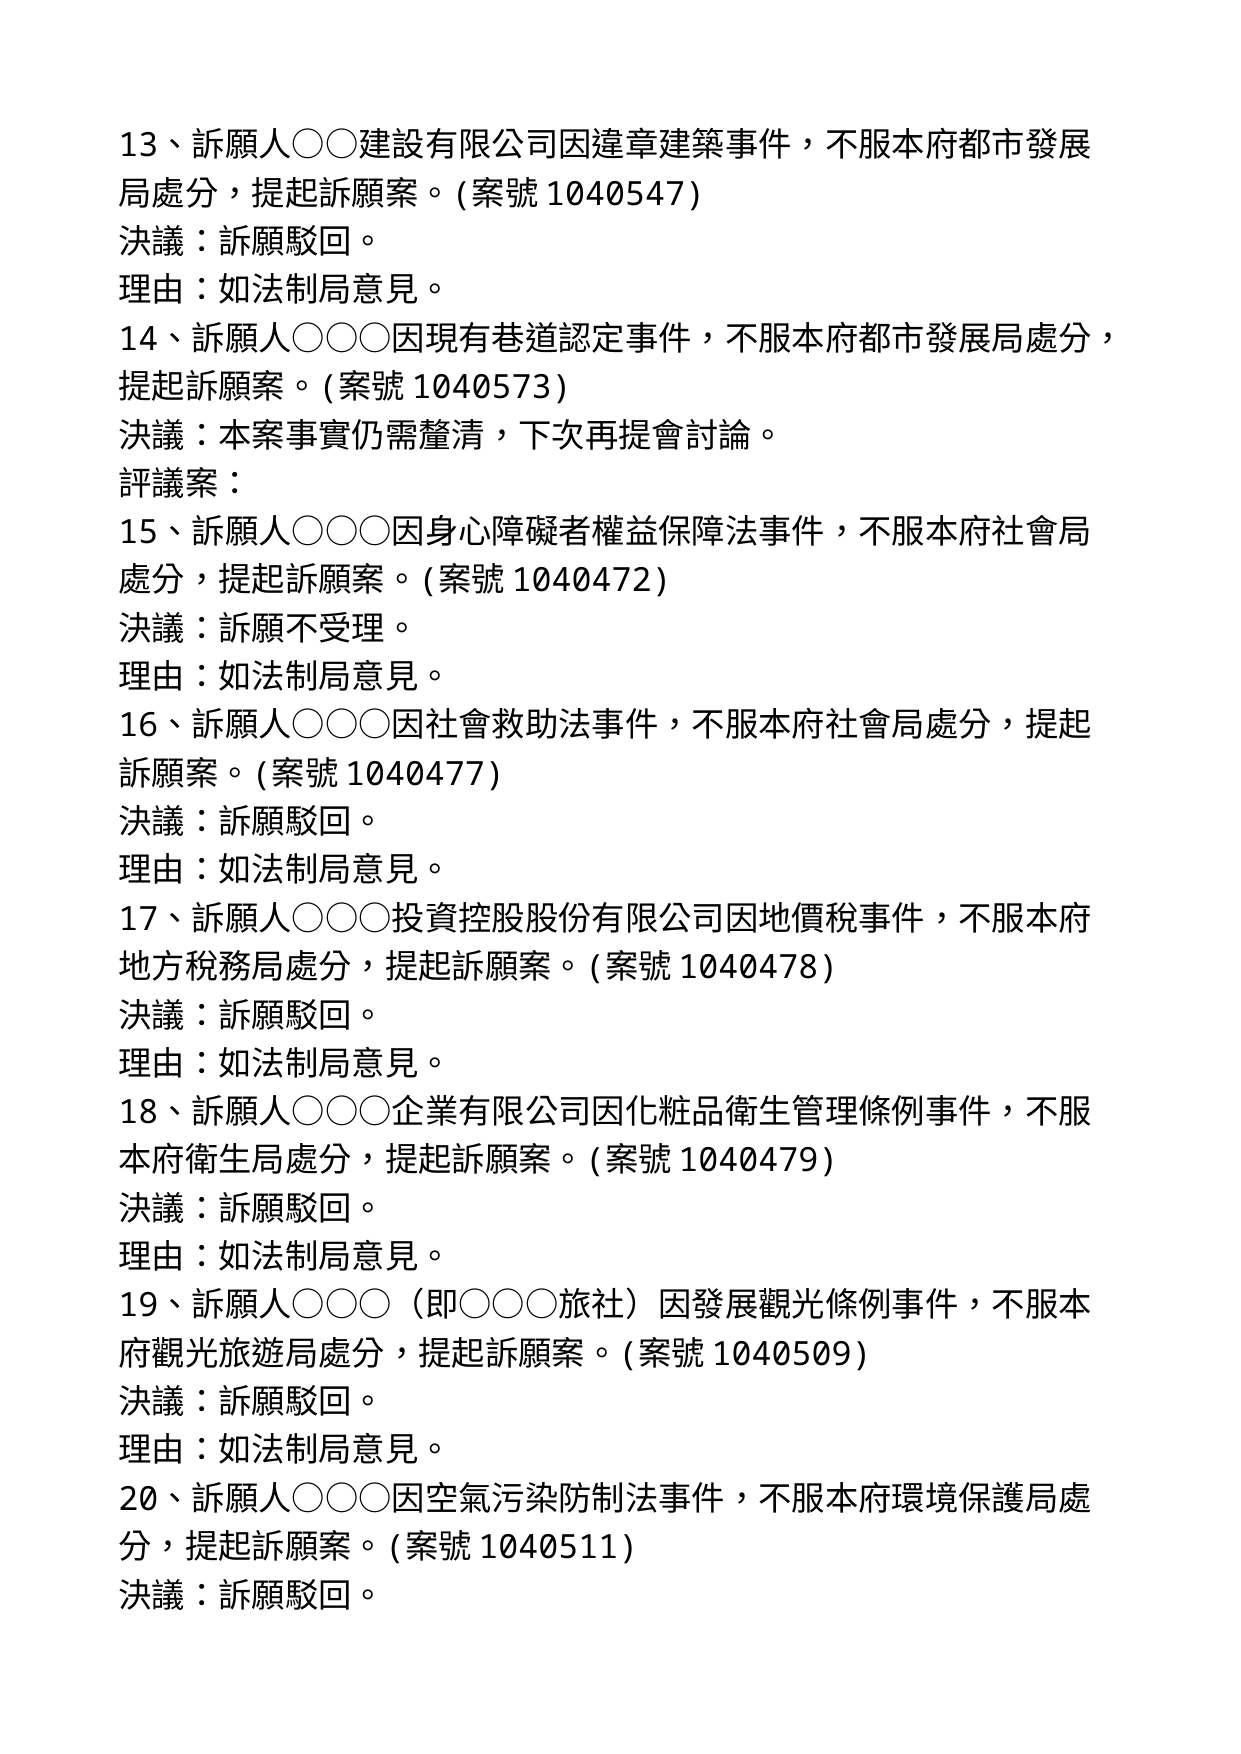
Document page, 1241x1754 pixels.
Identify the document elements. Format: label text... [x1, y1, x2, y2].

text 15、訴願人○○○因身心障礙者權益保障法事件，不服本府社會局處分，提起訴願案。(案號1040472) [118, 505, 1122, 602]
text 理由：如法制局意見。 [118, 1230, 1122, 1278]
text 13、訴願人○○建設有限公司因違章建築事件，不服本府都市發展局處分，提起訴願案。(案號1040547) [118, 118, 1122, 215]
text 14、訴願人○○○因現有巷道認定事件，不服本府都市發展局處分，提起訴願案。(案號1040573) [118, 311, 1122, 408]
text 18、訴願人○○○企業有限公司因化粧品衛生管理條例事件，不服本府衛生局處分，提起訴願案。(案號1040479) [118, 1085, 1122, 1182]
text 理由：如法制局意見。 [118, 843, 1122, 891]
text 理由：如法制局意見。 [118, 650, 1122, 698]
text 理由：如法制局意見。 [118, 1037, 1122, 1085]
text 決議：訴願駁回。 [118, 795, 1122, 843]
text 評議案： [118, 457, 1122, 505]
text 決議：訴願不受理。 [118, 602, 1122, 650]
text 理由：如法制局意見。 [118, 263, 1122, 311]
text 理由：如法制局意見。 [118, 1423, 1122, 1471]
text 17、訴願人○○○投資控股股份有限公司因地價稅事件，不服本府地方稅務局處分，提起訴願案。(案號1040478) [118, 891, 1122, 988]
text 決議：訴願駁回。 [118, 988, 1122, 1037]
text 決議：訴願駁回。 [118, 1182, 1122, 1230]
text 20、訴願人○○○因空氣污染防制法事件，不服本府環境保護局處分，提起訴願案。(案號1040511) [118, 1471, 1122, 1568]
text 決議：訴願駁回。 [118, 215, 1122, 263]
text 16、訴願人○○○因社會救助法事件，不服本府社會局處分，提起訴願案。(案號1040477) [118, 698, 1122, 795]
text 決議：訴願駁回。 [118, 1568, 1122, 1617]
text 19、訴願人○○○（即○○○旅社）因發展觀光條例事件，不服本府觀光旅遊局處分，提起訴願案。(案號1040509) [118, 1278, 1122, 1375]
text 決議：訴願駁回。 [118, 1375, 1122, 1423]
text 決議：本案事實仍需釐清，下次再提會討論。 [118, 408, 1122, 457]
